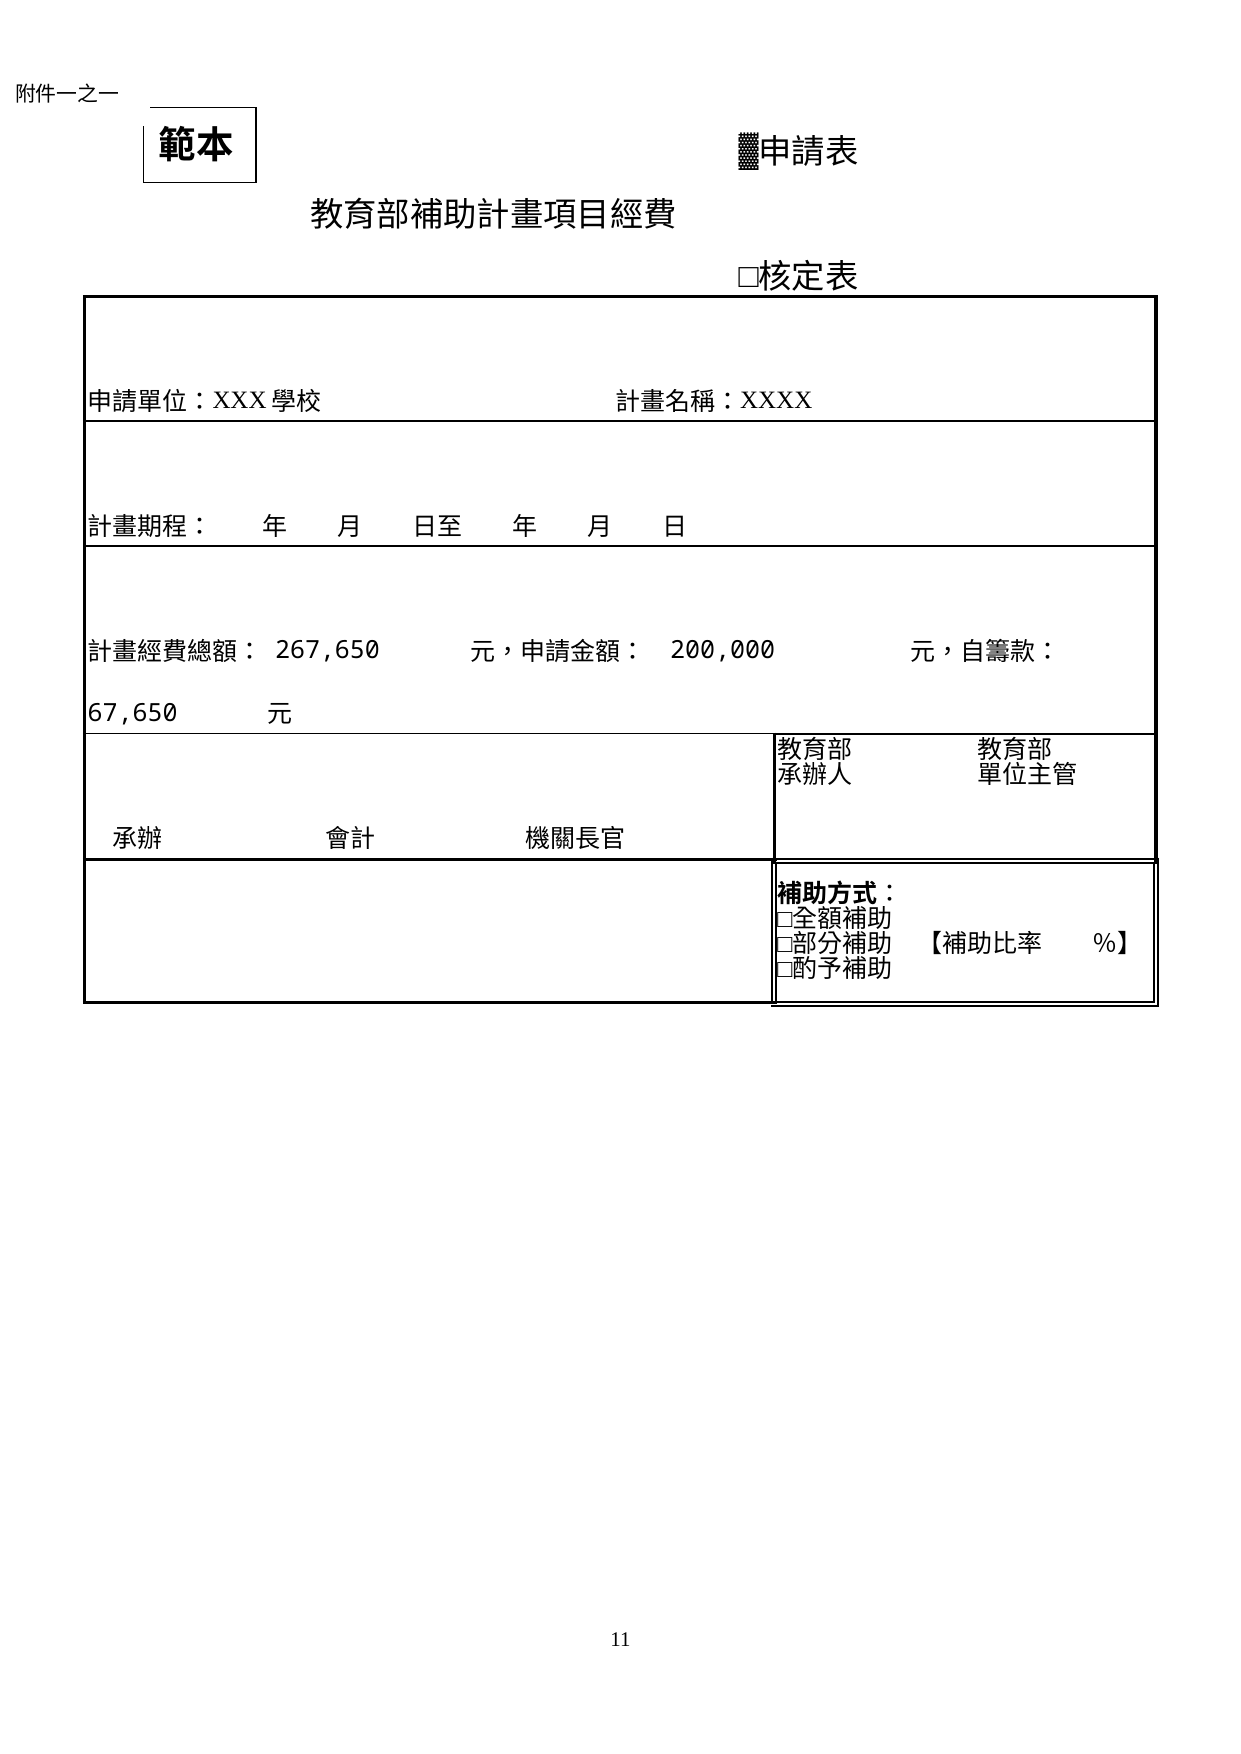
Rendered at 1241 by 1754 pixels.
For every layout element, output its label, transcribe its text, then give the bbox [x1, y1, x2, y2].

table_cell [234, 233, 256, 295]
table_cell [256, 233, 383, 295]
table_header ▓申請表 [714, 108, 883, 170]
table_header [912, 108, 1156, 170]
table_cell 教育部補助計畫項目經費 [256, 170, 714, 233]
table_cell 補助方式： □全額補助 □部分補助 【補助比率 ％】 □酌予補助 [777, 864, 1153, 1001]
table_header [883, 108, 912, 170]
table_header [257, 108, 383, 170]
table_cell 計畫名稱：XXXX [612, 298, 1154, 420]
table_cell 申請單位：XXX學校 [86, 298, 612, 420]
table_cell [84, 233, 140, 295]
table_cell [383, 233, 508, 295]
table_cell [86, 861, 771, 1001]
table_cell 教育部 教育部 承辦人 單位主管 [776, 735, 1154, 857]
table_cell 計畫經費總額： 267,650 元，申請金額： 200,000 元，自籌款： 67,650 元 [86, 547, 1154, 733]
table_cell [140, 170, 234, 233]
table_cell [140, 233, 234, 295]
table_header [84, 126, 140, 170]
table_cell [883, 233, 912, 295]
table_cell [714, 170, 883, 233]
table_cell [883, 170, 912, 233]
table_cell [912, 233, 1156, 295]
table_header [508, 108, 714, 170]
table_cell [234, 183, 256, 233]
table_cell □核定表 [714, 233, 883, 295]
table_cell 計畫期程： 年 月 日至 年 月 日 [86, 422, 1154, 545]
table_cell [508, 233, 714, 295]
table_cell 承辦 會計 機關長官 單位 單位 或負責人 [86, 734, 773, 857]
table_cell [84, 170, 140, 233]
table_cell [912, 170, 1156, 233]
table_header [383, 108, 508, 170]
